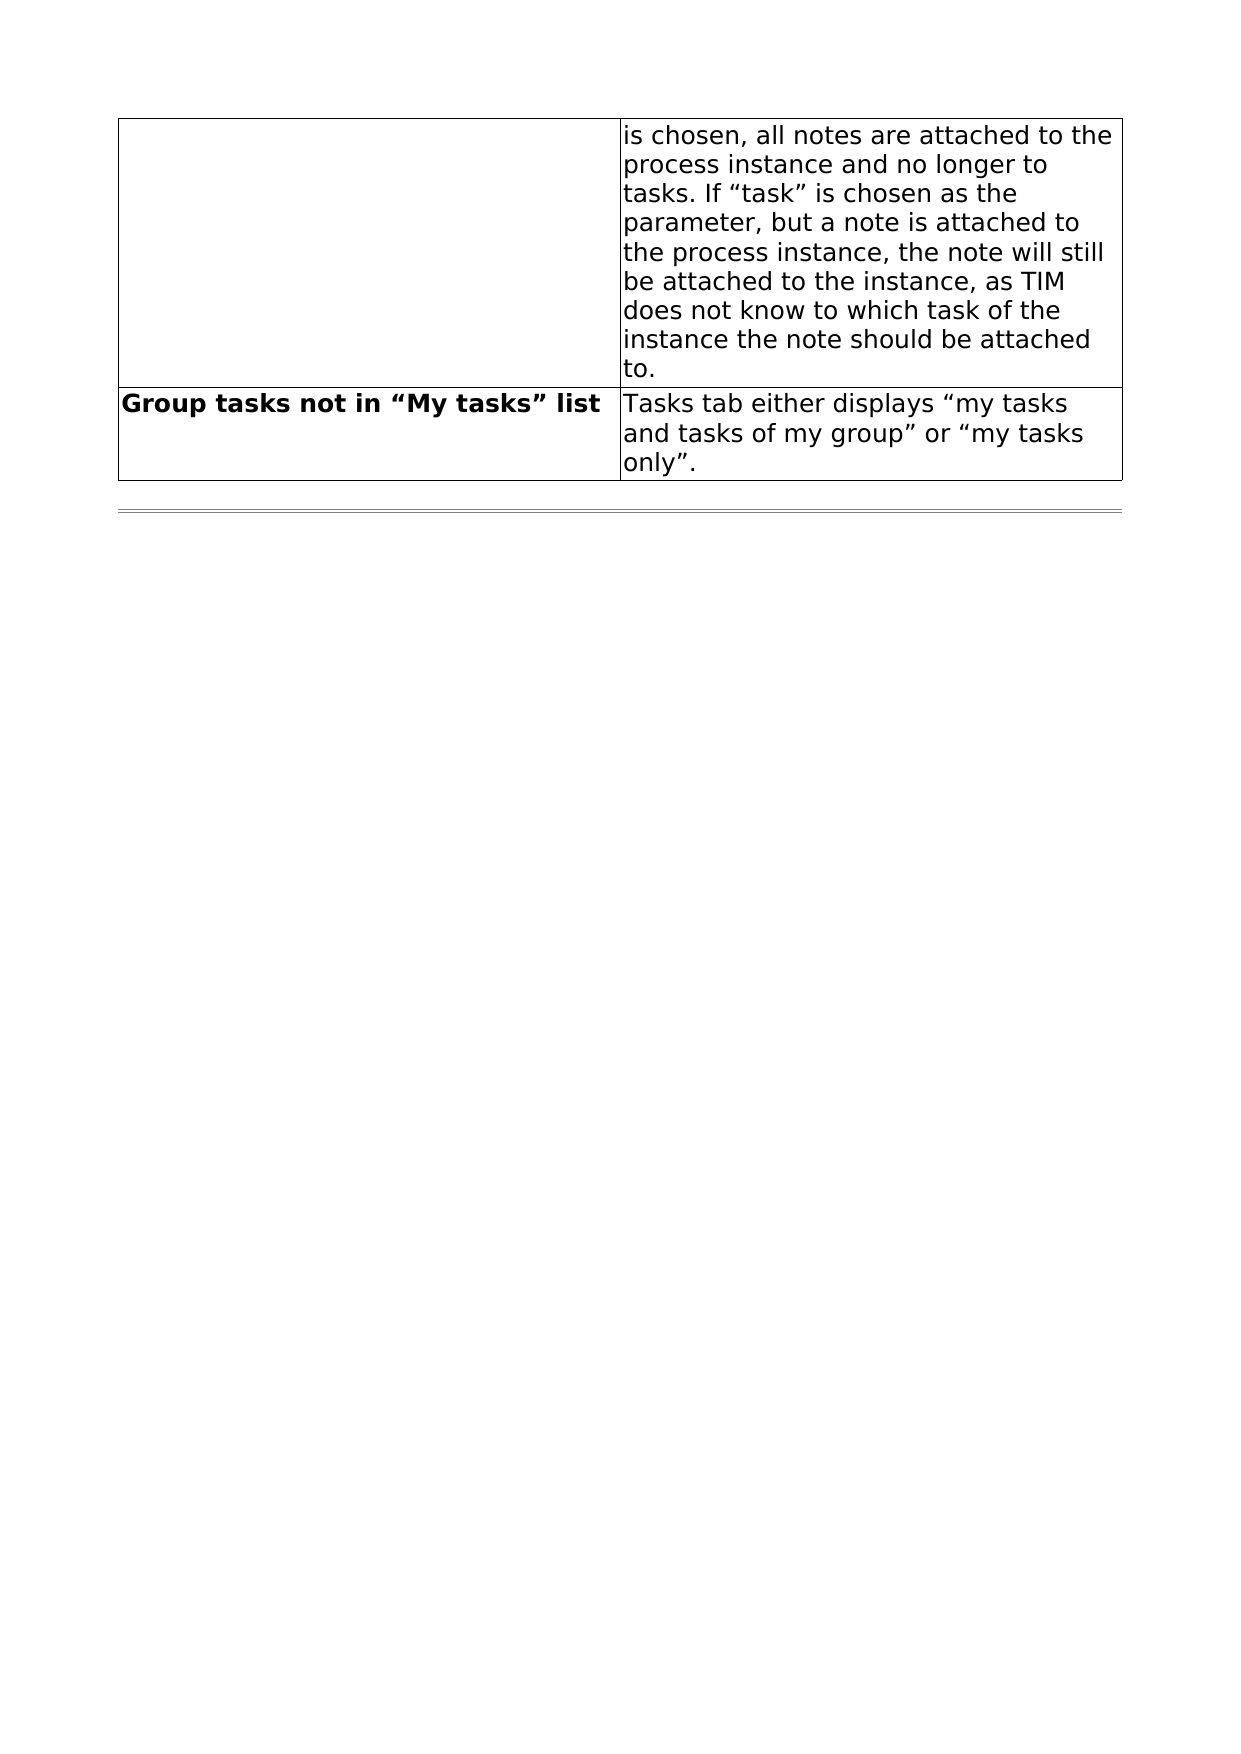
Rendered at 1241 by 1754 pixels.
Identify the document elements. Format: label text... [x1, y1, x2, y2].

table_cell Group tasks not in “My tasks” list [119, 388, 620, 480]
table_cell [119, 119, 620, 387]
table_cell is chosen, all notes are attached to the process instance and no longer to tasks. If “task” is chosen as the parameter, but a note is attached to the process instance, the note will still be attached to the instance, as TIM does not know to which task of the instance the note should be attached to. [621, 119, 1122, 387]
table_cell Tasks tab either displays “my tasks and tasks of my group” or “my tasks only”. [621, 388, 1122, 480]
